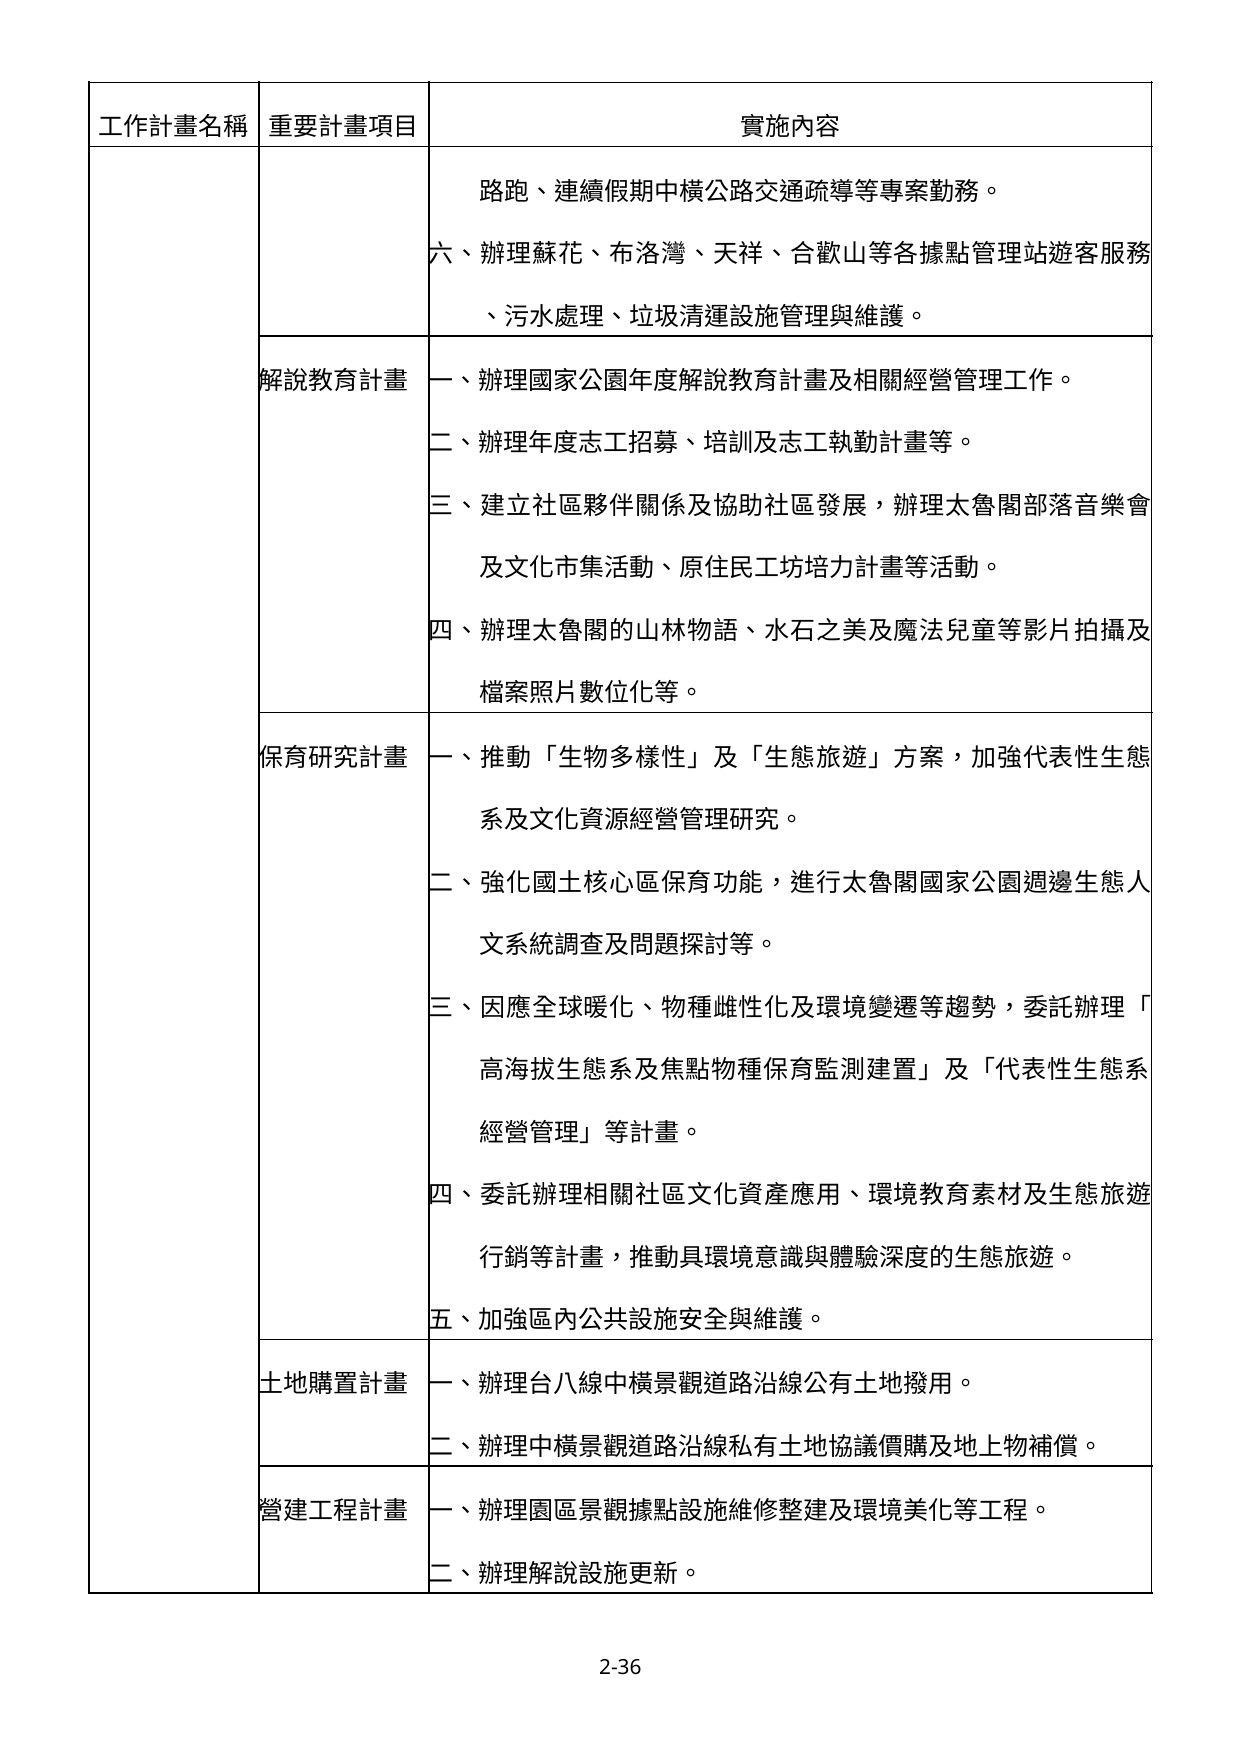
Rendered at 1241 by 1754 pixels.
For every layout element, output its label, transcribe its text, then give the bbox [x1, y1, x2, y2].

table_cell [90, 147, 258, 1592]
table_cell 一、辦理國家公園年度解說教育計畫及相關經營管理工作。 二、辦理年度志工招募、培訓及志工執勤計畫等。 三、建立社區夥伴關係及協助社區發展，辦理太魯閣部落音樂會及文化市集活動、原住民工坊培力計畫等活動。 四、辦理太魯閣的山林物語、水石之美及魔法兒童等影片拍攝及檔案照片數位化等。 [430, 337, 1151, 712]
table_header 實施內容 [430, 83, 1151, 146]
table_cell 一、推動「生物多樣性」及「生態旅遊」方案，加強代表性生態系及文化資源經營管理研究。 二、強化國土核心區保育功能，進行太魯閣國家公園週邊生態人文系統調查及問題探討等。 三、因應全球暖化、物種雌性化及環境變遷等趨勢，委託辦理「高海拔生態系及焦點物種保育監測建置」及「代表性生態系經營管理」等計畫。 四、委託辦理相關社區文化資產應用、環境教育素材及生態旅遊行銷等計畫，推動具環境意識與體驗深度的生態旅遊。 五、加強區內公共設施安全與維護。 [430, 713, 1151, 1338]
table_cell 營建工程計畫 [260, 1467, 428, 1592]
table_cell [260, 147, 428, 335]
table_cell 土地購置計畫 [260, 1340, 428, 1465]
table_header 工作計畫名稱 [90, 83, 258, 146]
table_cell 路跑、連續假期中橫公路交通疏導等專案勤務。 六、辦理蘇花、布洛灣、天祥、合歡山等各據點管理站遊客服務、污水處理、垃圾清運設施管理與維護。 [430, 147, 1151, 335]
table_cell 一、辦理園區景觀據點設施維修整建及環境美化等工程。 二、辦理解說設施更新。 [430, 1467, 1151, 1592]
table_cell 解說教育計畫 [260, 337, 428, 712]
table_cell 一、辦理台八線中橫景觀道路沿線公有土地撥用。 二、辦理中橫景觀道路沿線私有土地協議價購及地上物補償。 [430, 1340, 1151, 1465]
table_header 重要計畫項目 [260, 83, 428, 146]
table_cell 保育研究計畫 [260, 713, 428, 1338]
